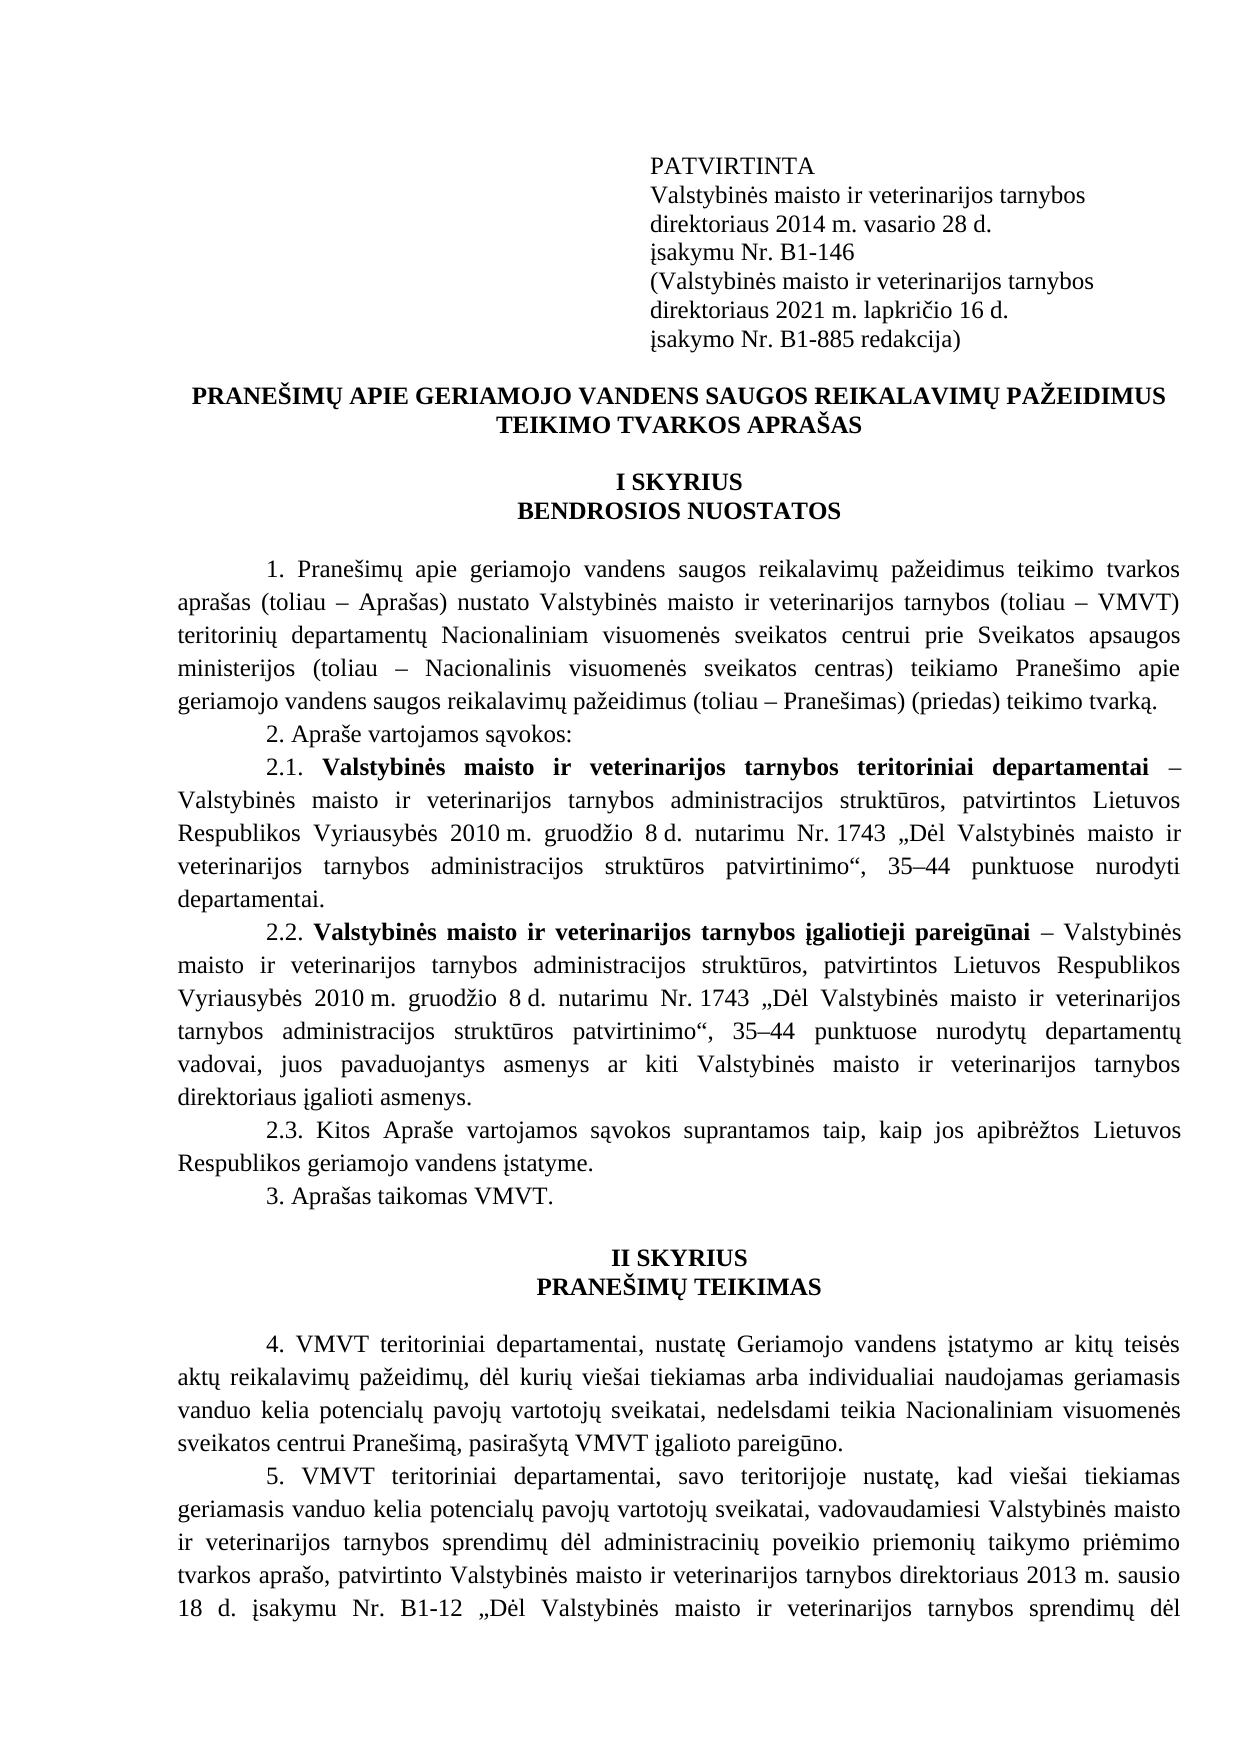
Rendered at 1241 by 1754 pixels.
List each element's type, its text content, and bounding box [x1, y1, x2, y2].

text bendrosios nuostatos [177, 496, 1181, 525]
text I sKYRIUS [177, 467, 1181, 496]
text 1. Pranešimų apie geriamojo vandens saugos reikalavimų pažeidimus teikimo tvarkos aprašas (toliau – Aprašas) nustato Valstybinės maisto ir veterinarijos tarnybos (toliau – VMVT) teritorinių departamentų Nacionaliniam visuomenės sveikatos centrui prie Sveikatos apsaugos ministerijos (toliau – Nacionalinis visuomenės sveikatos centras) teikiamo Pranešimo apie geriamojo vandens saugos reikalavimų pažeidimus (toliau – Pranešimas) (priedas) teikimo tvarką. [177, 554, 1181, 714]
text PATVIRTINTA [650, 151, 1181, 180]
text įsakymu Nr. B1-146 [650, 237, 1181, 266]
text II sKYRIUS [177, 1243, 1181, 1272]
text 2.3. Kitos Apraše vartojamos sąvokos suprantamos taip, kaip jos apibrėžtos Lietuvos Respublikos geriamojo vandens įstatyme. [177, 1115, 1181, 1177]
text įsakymo Nr. B1-885 redakcija) [650, 324, 1181, 352]
text direktoriaus 2021 m. lapkričio 16 d. [650, 295, 1181, 324]
text 2.2. Valstybinės maisto ir veterinarijos tarnybos įgaliotieji pareigūnai – Valstybinės maisto ir veterinarijos tarnybos administracijos struktūros, patvirtintos Lietuvos Respublikos Vyriausybės 2010 m. gruodžio 8 d. nutarimu Nr. 1743 „Dėl Valstybinės maisto ir veterinarijos tarnybos administracijos struktūros patvirtinimo“, 35–44 punktuose nurodytų departamentų vadovai, juos pavaduojantys asmenys ar kiti Valstybinės maisto ir veterinarijos tarnybos direktoriaus įgalioti asmenys. [177, 917, 1181, 1111]
text Valstybinės maisto ir veterinarijos tarnybos [650, 180, 1181, 209]
text 4. VMVT teritoriniai departamentai, nustatę Geriamojo vandens įstatymo ar kitų teisės aktų reikalavimų pažeidimų, dėl kurių viešai tiekiamas arba individualiai naudojamas geriamasis vanduo kelia potencialų pavojų vartotojų sveikatai, nedelsdami teikia Nacionaliniam visuomenės sveikatos centrui Pranešimą, pasirašytą VMVT įgalioto pareigūno. [177, 1329, 1181, 1457]
text 5. VMVT teritoriniai departamentai, savo teritorijoje nustatę, kad viešai tiekiamas geriamasis vanduo kelia potencialų pavojų vartotojų sveikatai, vadovaudamiesi Valstybinės maisto ir veterinarijos tarnybos sprendimų dėl administracinių poveikio priemonių taikymo priėmimo tvarkos aprašo, patvirtinto Valstybinės maisto ir veterinarijos tarnybos direktoriaus 2013 m. sausio 18 d. įsakymu Nr. B1-12 „Dėl Valstybinės maisto ir veterinarijos tarnybos sprendimų dėl [177, 1461, 1181, 1622]
text 3. Aprašas taikomas VMVT. [177, 1181, 1181, 1210]
text direktoriaus 2014 m. vasario 28 d. [650, 209, 1181, 237]
text (Valstybinės maisto ir veterinarijos tarnybos [650, 266, 1181, 295]
text 2. Apraše vartojamos sąvokos: [177, 719, 1181, 747]
text PRANEŠIMŲ TEIKIMAS [177, 1272, 1181, 1300]
text PRANEŠIMŲ APIE GERIAMOJO VANDENS SAUGOS REIKALAVIMŲ PAŽEIDIMUS TEIKIMO TVARKOS APRAŠAS [177, 381, 1181, 439]
text 2.1. Valstybinės maisto ir veterinarijos tarnybos teritoriniai departamentai – Valstybinės maisto ir veterinarijos tarnybos administracijos struktūros, patvirtintos Lietuvos Respublikos Vyriausybės 2010 m. gruodžio 8 d. nutarimu Nr. 1743 „Dėl Valstybinės maisto ir veterinarijos tarnybos administracijos struktūros patvirtinimo“, 35–44 punktuose nurodyti departamentai. [177, 752, 1181, 913]
